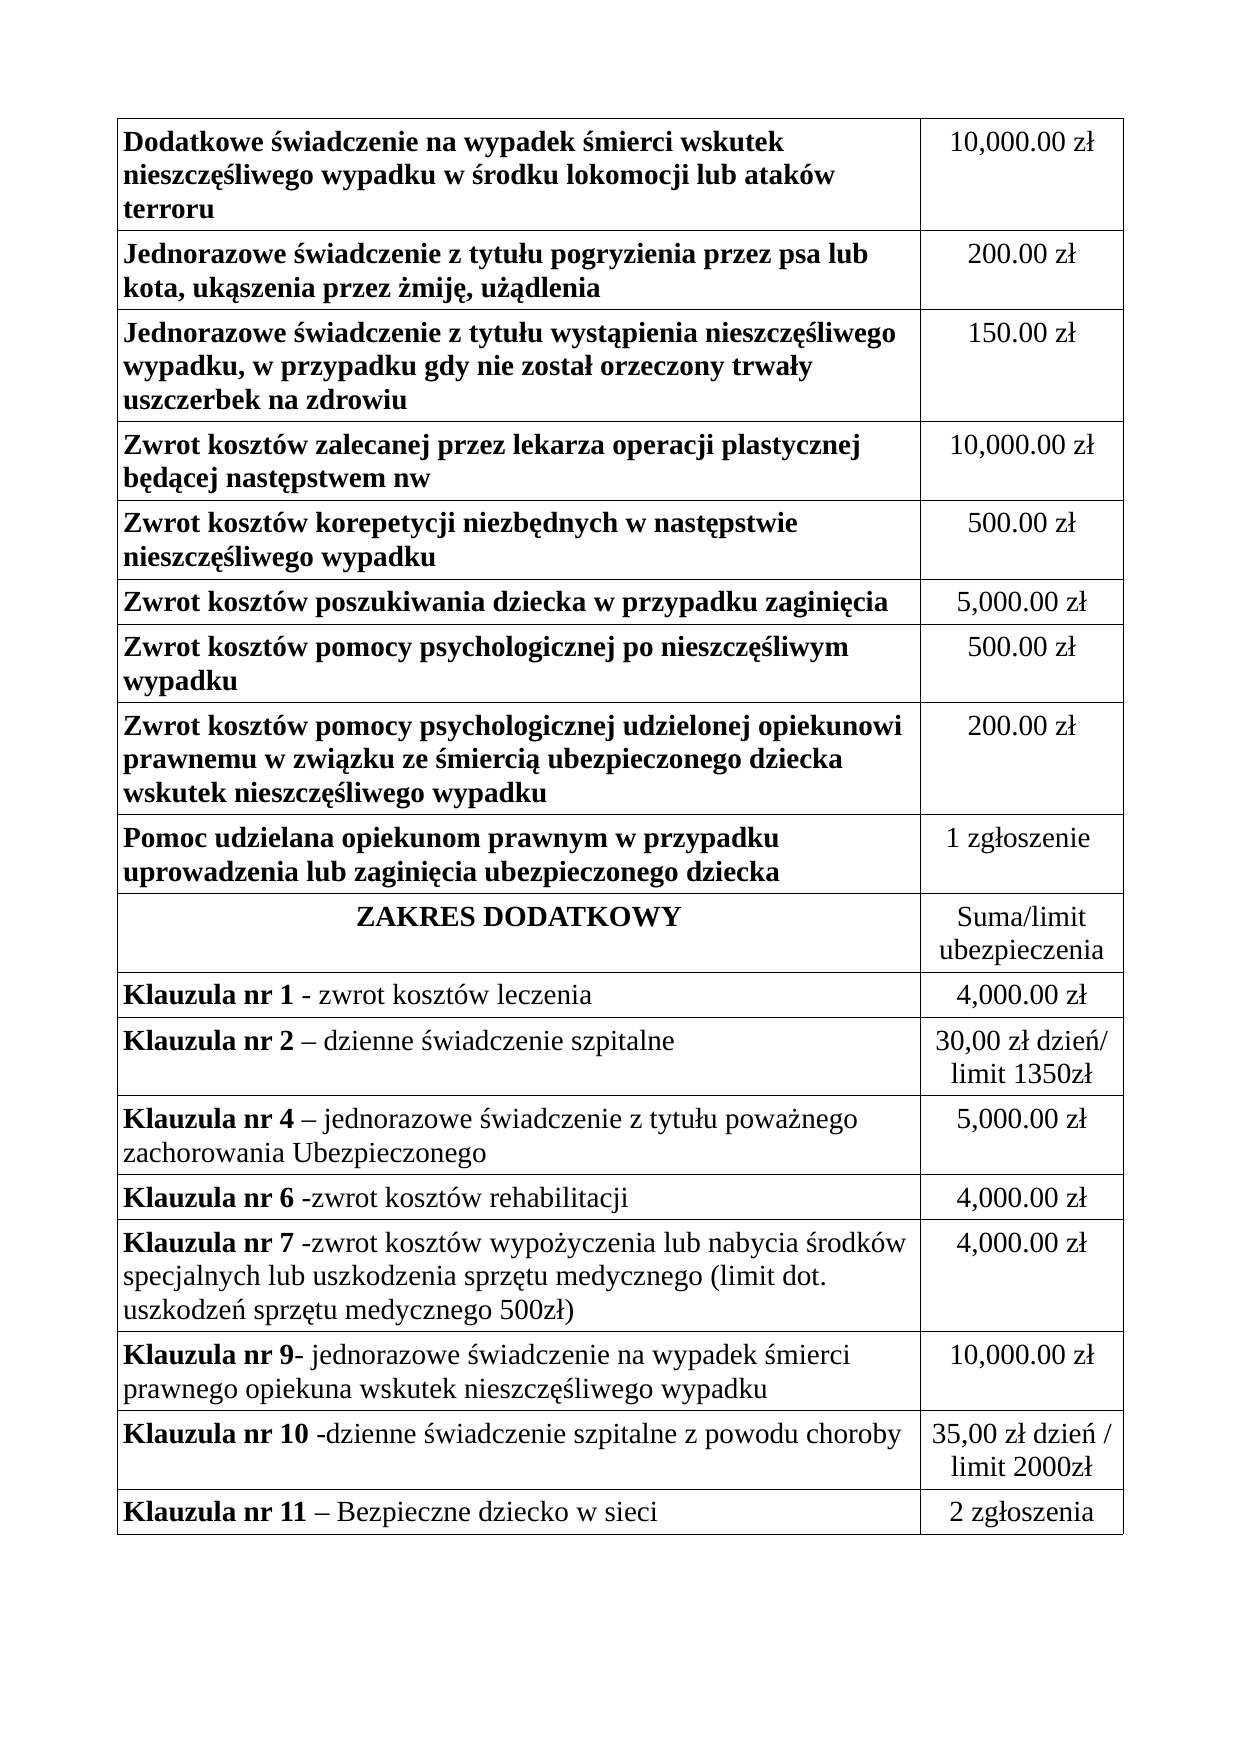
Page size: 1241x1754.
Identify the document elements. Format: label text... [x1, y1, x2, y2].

table_cell 30,00 zł dzień/ limit 1350zł [921, 1018, 1123, 1095]
table_cell 5 000,00 zł [921, 1096, 1123, 1174]
table_cell 4 000,00 zł [921, 1220, 1123, 1331]
table_cell Jednorazowe świadczenie z tytułu wystąpienia nieszczęśliwego wypadku, w przypadku gdy nie został orzeczony trwały uszczerbek na zdrowiu [118, 310, 920, 421]
table_cell Zwrot kosztów poszukiwania dziecka w przypadku zaginięcia [118, 580, 920, 623]
table_cell Klauzula nr 11 – Bezpieczne dziecko w sieci [118, 1490, 920, 1534]
table_cell 10 000,00 zł [921, 1332, 1123, 1410]
table_cell ZAKRES DODATKOWY [118, 894, 920, 972]
table_cell Jednorazowe świadczenie z tytułu pogryzienia przez psa lub kota, ukąszenia przez żmiję, użądlenia [118, 231, 920, 309]
table_cell 4 000,00 zł [921, 1175, 1123, 1219]
table_cell 2 zgłoszenia [921, 1490, 1123, 1534]
table_cell Klauzula nr 6 -zwrot kosztów rehabilitacji [118, 1175, 920, 1219]
table_cell Dodatkowe świadczenie na wypadek śmierci wskutek nieszczęśliwego wypadku w środku lokomocji lub ataków terroru [118, 119, 920, 230]
table_cell 500,00 zł [921, 625, 1123, 702]
table_cell 200,00 zł [921, 703, 1123, 814]
table_cell Zwrot kosztów pomocy psychologicznej udzielonej opiekunowi prawnemu w związku ze śmiercią ubezpieczonego dziecka wskutek nieszczęśliwego wypadku [118, 703, 920, 814]
table_cell Klauzula nr 7 -zwrot kosztów wypożyczenia lub nabycia środków specjalnych lub uszkodzenia sprzętu medycznego (limit dot. uszkodzeń sprzętu medycznego 500zł) [118, 1220, 920, 1331]
table_cell Zwrot kosztów korepetycji niezbędnych w następstwie nieszczęśliwego wypadku [118, 501, 920, 578]
table_cell 10 000,00 zł [921, 422, 1123, 500]
table_cell 10 000,00 zł [921, 119, 1123, 230]
table_cell Klauzula nr 9- jednorazowe świadczenie na wypadek śmierci prawnego opiekuna wskutek nieszczęśliwego wypadku [118, 1332, 920, 1410]
table_cell 200,00 zł [921, 231, 1123, 309]
table_cell 150,00 zł [921, 310, 1123, 421]
table_cell Pomoc udzielana opiekunom prawnym w przypadku uprowadzenia lub zaginięcia ubezpieczonego dziecka [118, 815, 920, 893]
table_cell Klauzula nr 4 – jednorazowe świadczenie z tytułu poważnego zachorowania Ubezpieczonego [118, 1096, 920, 1174]
table_cell 4 000,00 zł [921, 973, 1123, 1017]
table_cell Suma/limit ubezpieczenia [921, 894, 1123, 972]
table_cell Klauzula nr 2 – dzienne świadczenie szpitalne [118, 1018, 920, 1095]
table_cell 500,00 zł [921, 501, 1123, 578]
table_cell Klauzula nr 10 -dzienne świadczenie szpitalne z powodu choroby [118, 1411, 920, 1489]
table_cell Zwrot kosztów pomocy psychologicznej po nieszczęśliwym wypadku [118, 625, 920, 702]
table_cell 35,00 zł dzień / limit 2000zł [921, 1411, 1123, 1489]
table_cell 5 000,00 zł [921, 580, 1123, 623]
table_cell Klauzula nr 1 - zwrot kosztów leczenia [118, 973, 920, 1017]
table_cell 1 zgłoszenie [921, 815, 1123, 893]
table_cell Zwrot kosztów zalecanej przez lekarza operacji plastycznej będącej następstwem nw [118, 422, 920, 500]
